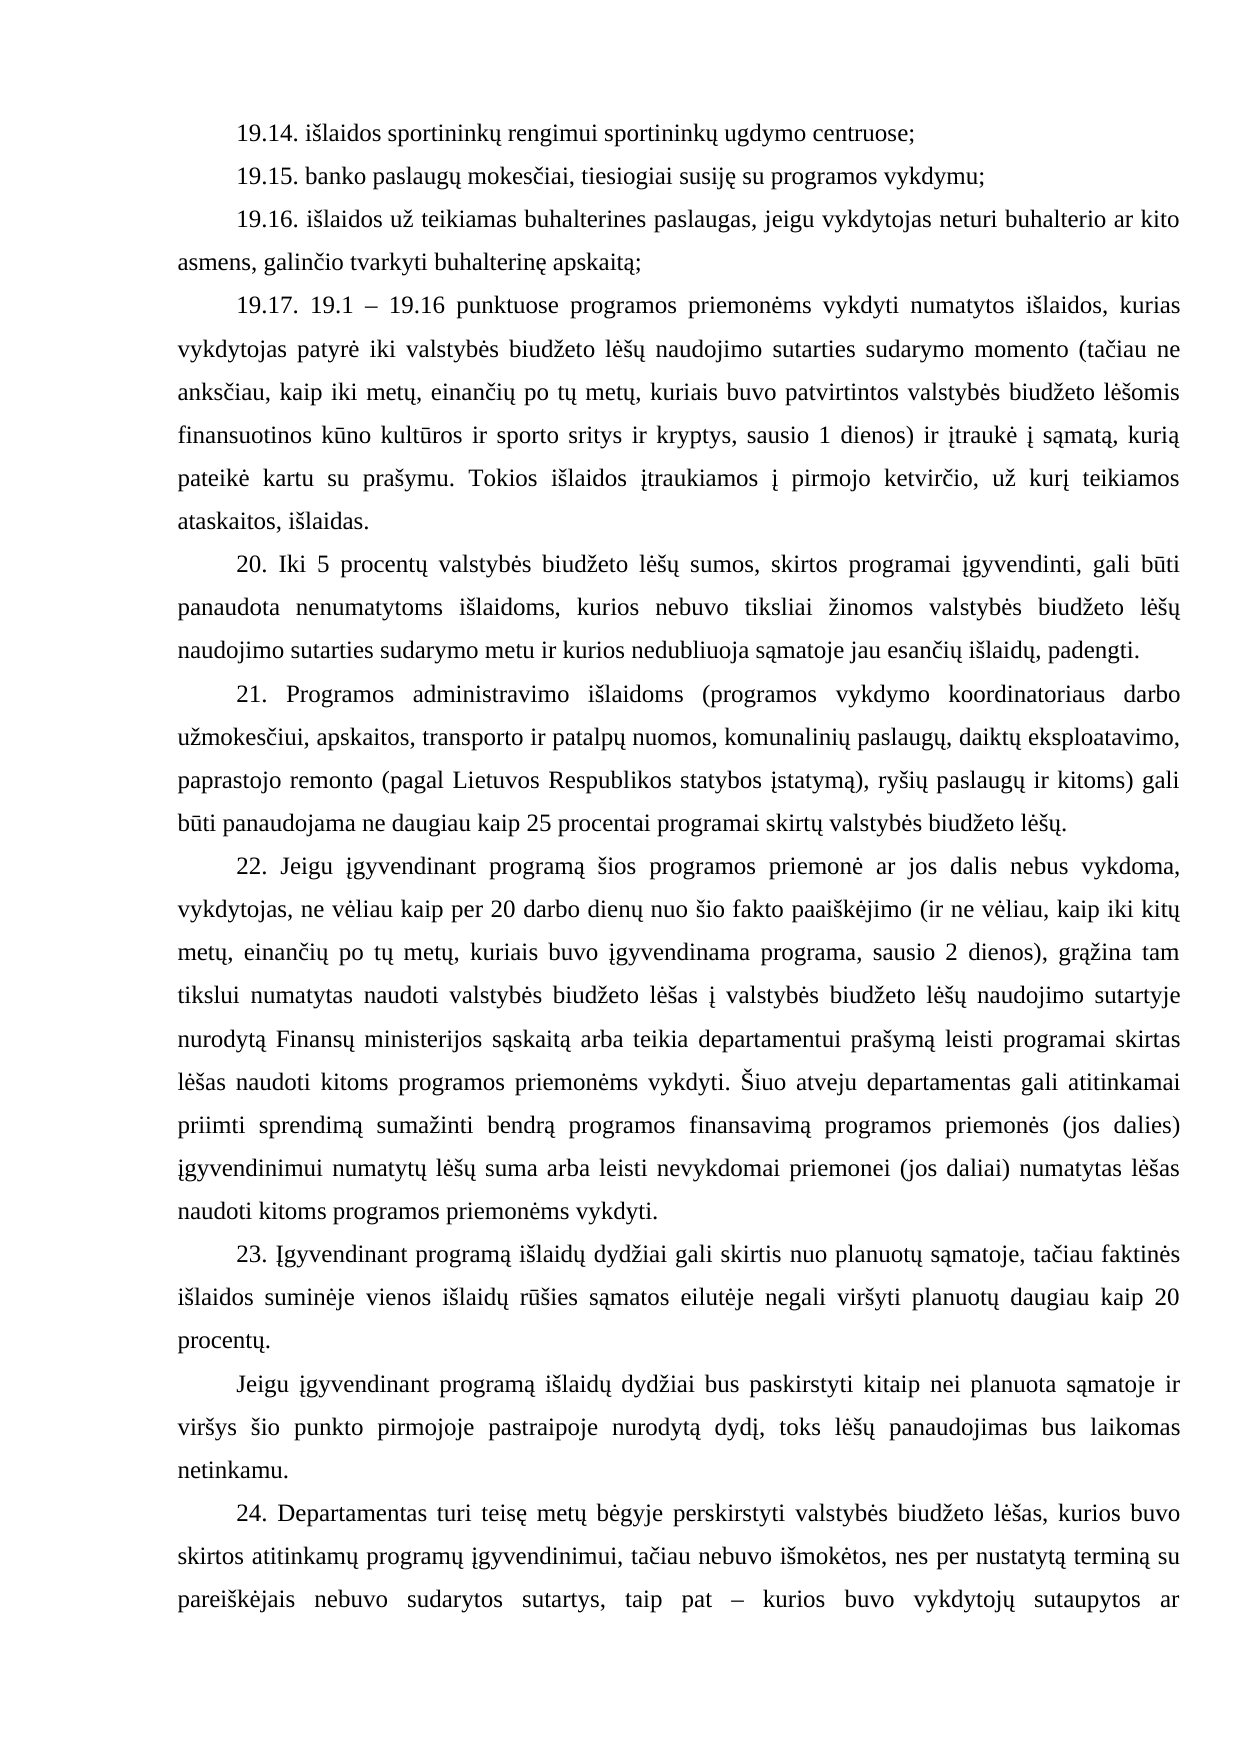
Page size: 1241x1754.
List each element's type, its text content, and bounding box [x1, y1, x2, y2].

text 20. Iki 5 procentų valstybės biudžeto lėšų sumos, skirtos programai įgyvendinti, gali būti panaudota nenumatytoms išlaidoms, kurios nebuvo tiksliai žinomos valstybės biudžeto lėšų naudojimo sutarties sudarymo metu ir kurios nedubliuoja sąmatoje jau esančių išlaidų, padengti. [177, 549, 1181, 664]
text Jeigu įgyvendinant programą išlaidų dydžiai bus paskirstyti kitaip nei planuota sąmatoje ir viršys šio punkto pirmojoje pastraipoje nurodytą dydį, toks lėšų panaudojimas bus laikomas netinkamu. [177, 1369, 1181, 1484]
text 19.17. 19.1 – 19.16 punktuose programos priemonėms vykdyti numatytos išlaidos, kurias vykdytojas patyrė iki valstybės biudžeto lėšų naudojimo sutarties sudarymo momento (tačiau ne anksčiau, kaip iki metų, einančių po tų metų, kuriais buvo patvirtintos valstybės biudžeto lėšomis finansuotinos kūno kultūros ir sporto sritys ir kryptys, sausio 1 dienos) ir įtraukė į sąmatą, kurią pateikė kartu su prašymu. Tokios išlaidos įtraukiamos į pirmojo ketvirčio, už kurį teikiamos ataskaitos, išlaidas. [177, 291, 1181, 535]
text 19.14. išlaidos sportininkų rengimui sportininkų ugdymo centruose; [177, 118, 1181, 147]
text 22. Jeigu įgyvendinant programą šios programos priemonė ar jos dalis nebus vykdoma, vykdytojas, ne vėliau kaip per 20 darbo dienų nuo šio fakto paaiškėjimo (ir ne vėliau, kaip iki kitų metų, einančių po tų metų, kuriais buvo įgyvendinama programa, sausio 2 dienos), grąžina tam tikslui numatytas naudoti valstybės biudžeto lėšas į valstybės biudžeto lėšų naudojimo sutartyje nurodytą Finansų ministerijos sąskaitą arba teikia departamentui prašymą leisti programai skirtas lėšas naudoti kitoms programos priemonėms vykdyti. Šiuo atveju departamentas gali atitinkamai priimti sprendimą sumažinti bendrą programos finansavimą programos priemonės (jos dalies) įgyvendinimui numatytų lėšų suma arba leisti nevykdomai priemonei (jos daliai) numatytas lėšas naudoti kitoms programos priemonėms vykdyti. [177, 851, 1181, 1225]
text 23. Įgyvendinant programą išlaidų dydžiai gali skirtis nuo planuotų sąmatoje, tačiau faktinės išlaidos suminėje vienos išlaidų rūšies sąmatos eilutėje negali viršyti planuotų daugiau kaip 20 procentų. [177, 1239, 1181, 1354]
text 19.16. išlaidos už teikiamas buhalterines paslaugas, jeigu vykdytojas neturi buhalterio ar kito asmens, galinčio tvarkyti buhalterinę apskaitą; [177, 204, 1181, 276]
text 24. Departamentas turi teisę metų bėgyje perskirstyti valstybės biudžeto lėšas, kurios buvo skirtos atitinkamų programų įgyvendinimui, tačiau nebuvo išmokėtos, nes per nustatytą terminą su pareiškėjais nebuvo sudarytos sutartys, taip pat – kurios buvo vykdytojų sutaupytos ar [177, 1498, 1181, 1613]
text 21. Programos administravimo išlaidoms (programos vykdymo koordinatoriaus darbo užmokesčiui, apskaitos, transporto ir patalpų nuomos, komunalinių paslaugų, daiktų eksploatavimo, paprastojo remonto (pagal Lietuvos Respublikos statybos įstatymą), ryšių paslaugų ir kitoms) gali būti panaudojama ne daugiau kaip 25 procentai programai skirtų valstybės biudžeto lėšų. [177, 679, 1181, 837]
text 19.15. banko paslaugų mokesčiai, tiesiogiai susiję su programos vykdymu; [177, 161, 1181, 190]
